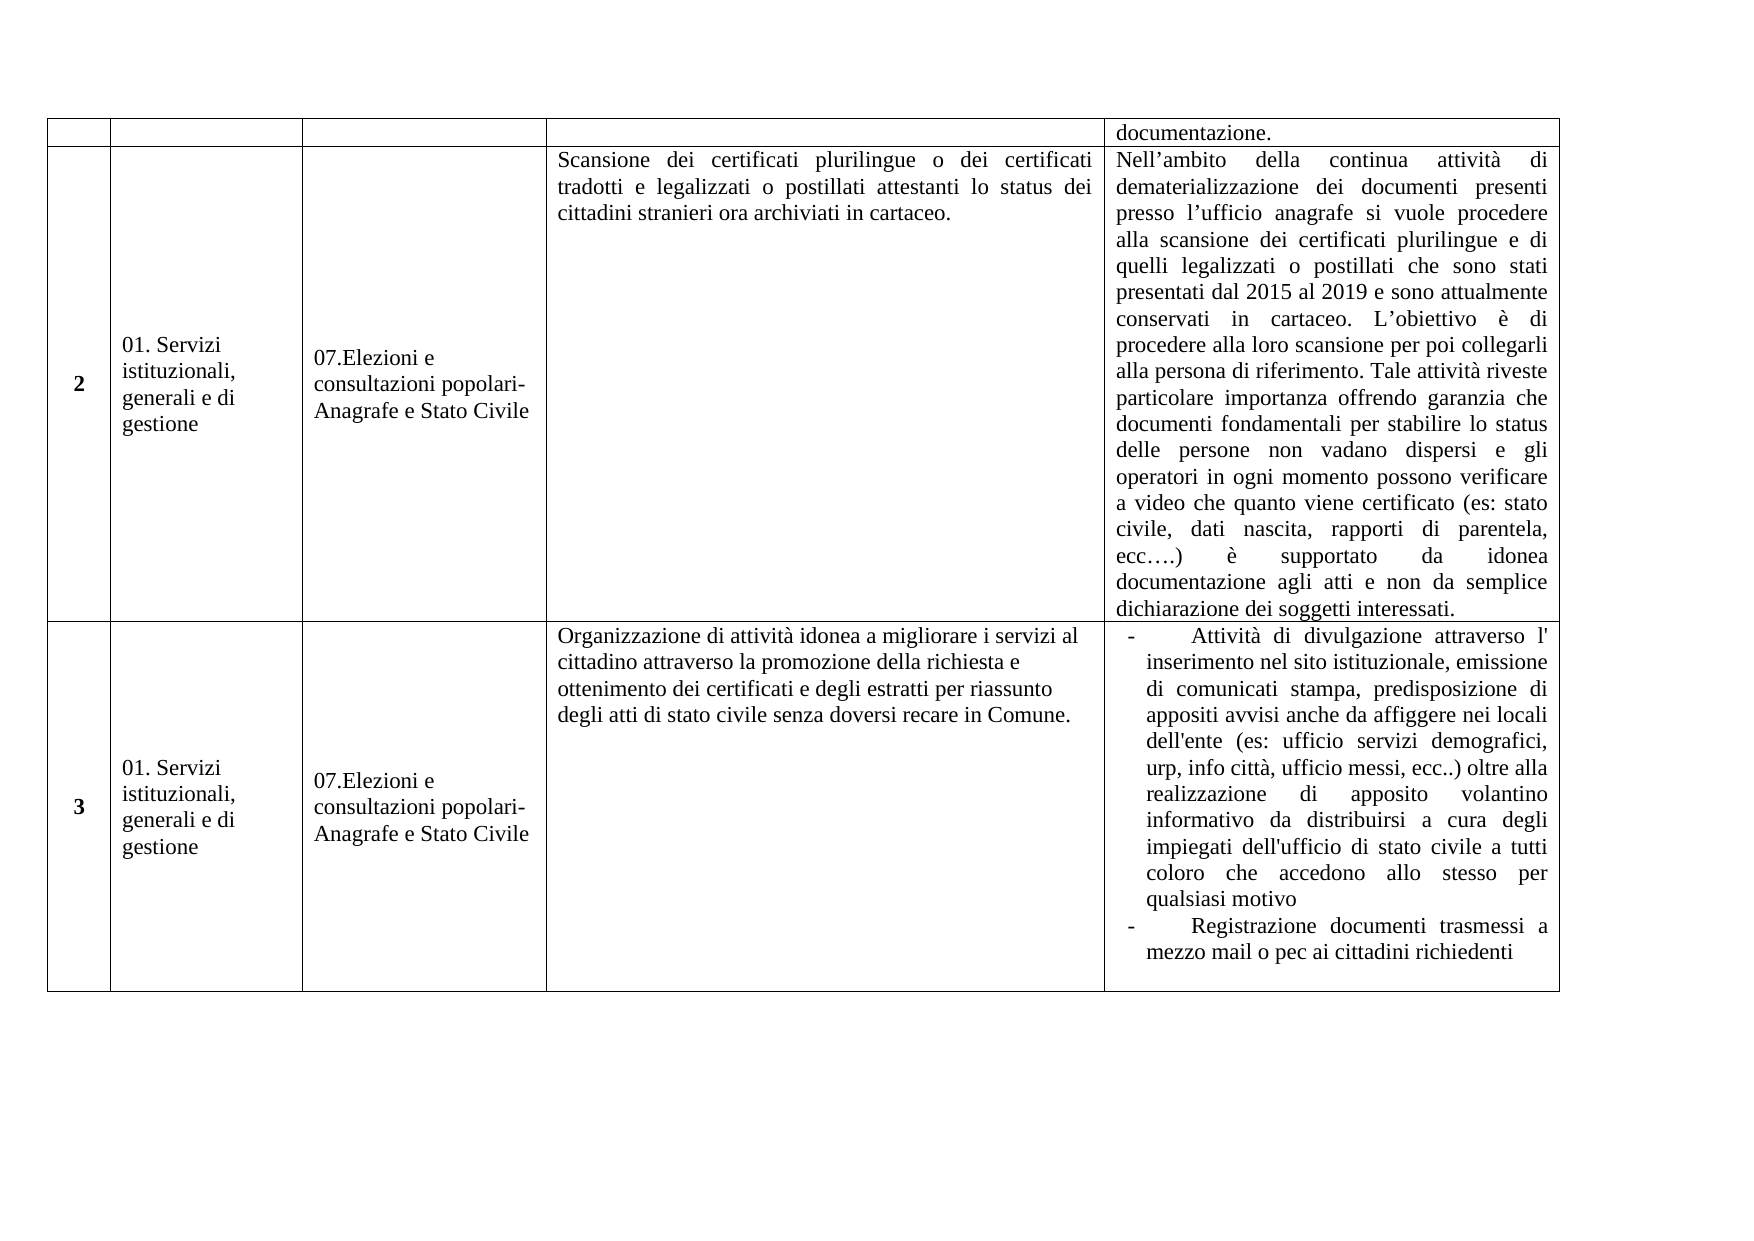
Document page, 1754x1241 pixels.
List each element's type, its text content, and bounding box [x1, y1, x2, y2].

table_cell 3 [48, 622, 110, 991]
table_cell [547, 119, 1104, 146]
table_cell 01. Servizi istituzionali, generali e di gestione [111, 147, 302, 621]
table_cell 2 [48, 147, 110, 621]
table_cell 01. Servizi istituzionali, generali e di gestione [111, 622, 302, 991]
table_cell 07.Elezioni e consultazioni popolari-Anagrafe e Stato Civile [303, 147, 546, 621]
table_cell [111, 119, 302, 146]
table_cell [48, 119, 110, 146]
table_cell [303, 119, 546, 146]
table_cell Scansione dei certificati plurilingue o dei certificati tradotti e legalizzati o postillati attestanti lo status dei cittadini stranieri ora archiviati in cartaceo. [547, 147, 1104, 621]
table_cell Nell’ambito della continua attività di dematerializzazione dei documenti presenti presso l’ufficio anagrafe si vuole procedere alla scansione dei certificati plurilingue e di quelli legalizzati o postillati che sono stati presentati dal 2015 al 2019 e sono attualmente conservati in cartaceo. L’obiettivo è di procedere alla loro scansione per poi collegarli alla persona di riferimento. Tale attività riveste particolare importanza offrendo garanzia che documenti fondamentali per stabilire lo status delle persone non vadano dispersi e gli operatori in ogni momento possono verificare a video che quanto viene certificato (es: stato civile, dati nascita, rapporti di parentela, ecc….) è supportato da idonea documentazione agli atti e non da semplice dichiarazione dei soggetti interessati. [1105, 147, 1559, 621]
table_cell 07.Elezioni e consultazioni popolari-Anagrafe e Stato Civile [303, 622, 546, 991]
table_cell Organizzazione di attività idonea a migliorare i servizi al cittadino attraverso la promozione della richiesta e ottenimento dei certificati e degli estratti per riassunto degli atti di stato civile senza doversi recare in Comune. [547, 622, 1104, 991]
table_cell Attività di divulgazione attraverso l' inserimento nel sito istituzionale, emissione di comunicati stampa, predisposizione di appositi avvisi anche da affiggere nei locali dell'ente (es: ufficio servizi demografici, urp, info città, ufficio messi, ecc..) oltre alla realizzazione di apposito volantino informativo da distribuirsi a cura degli impiegati dell'ufficio di stato civile a tutti coloro che accedono allo stesso per qualsiasi motivo Registrazione documenti trasmessi a mezzo mail o pec ai cittadini richiedenti [1105, 622, 1559, 991]
table_cell documentazione. [1105, 119, 1559, 146]
